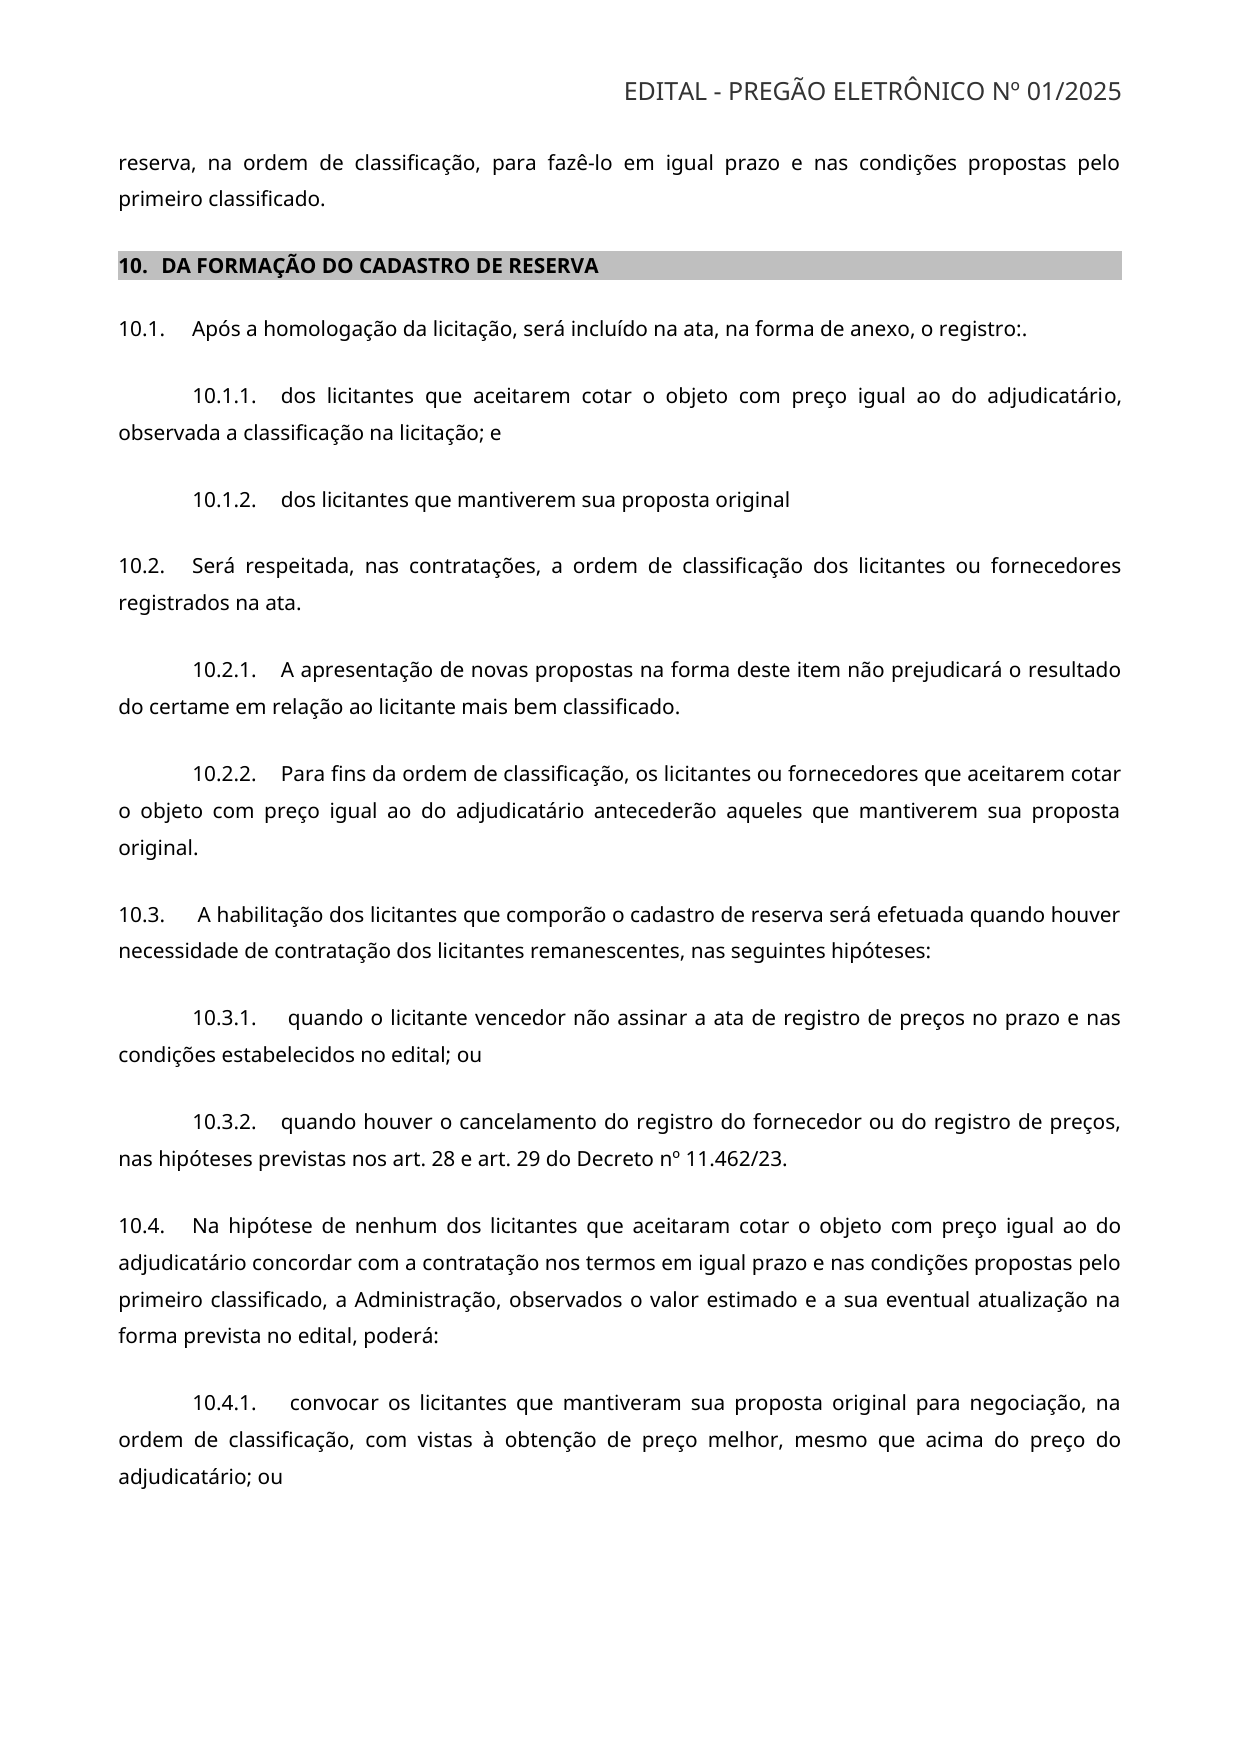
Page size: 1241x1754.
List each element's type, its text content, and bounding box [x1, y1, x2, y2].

list A habilitação dos licitantes que comporão o cadastro de reserva será efetuada quando houver necessidade de contratação dos licitantes remanescentes, nas seguintes hipóteses: [118, 900, 1122, 965]
list convocar os licitantes que mantiveram sua proposta original para negociação, na ordem de classificação, com vistas à obtenção de preço melhor, mesmo que acima do preço do adjudicatário; ou [118, 1388, 1122, 1491]
list Na hipótese de nenhum dos licitantes que aceitaram cotar o objeto com preço igual ao do adjudicatário concordar com a contratação nos termos em igual prazo e nas condições propostas pelo primeiro classificado, a Administração, observados o valor estimado e a sua eventual atualização na forma prevista no edital, poderá: [118, 1211, 1122, 1350]
list A apresentação de novas propostas na forma deste item não prejudicará o resultado do certame em relação ao licitante mais bem classificado. [118, 655, 1122, 721]
list dos licitantes que aceitarem cotar o objeto com preço igual ao do adjudicatário, observada a classificação na licitação; e [118, 381, 1122, 446]
list quando houver o cancelamento do registro do fornecedor ou do registro de preços, nas hipóteses previstas nos art. 28 e art. 29 do Decreto nº 11.462/23. [118, 1107, 1122, 1172]
list Será respeitada, nas contratações, a ordem de classificação dos licitantes ou fornecedores registrados na ata. [118, 552, 1122, 617]
list Para fins da ordem de classificação, os licitantes ou fornecedores que aceitarem cotar o objeto com preço igual ao do adjudicatário antecederão aqueles que mantiverem sua proposta original. [118, 759, 1122, 861]
list reserva, na ordem de classificação, para fazê-lo em igual prazo e nas condições propostas pelo primeiro classificado. [118, 148, 1122, 213]
list Após a homologação da licitação, será incluído na ata, na forma de anexo, o registro:. [118, 314, 1122, 342]
subtitle DA FORMAÇÃO DO CADASTRO DE RESERVA [118, 251, 1122, 280]
list quando o licitante vencedor não assinar a ata de registro de preços no prazo e nas condições estabelecidos no edital; ou [118, 1003, 1122, 1069]
list dos licitantes que mantiverem sua proposta original [118, 485, 1122, 513]
